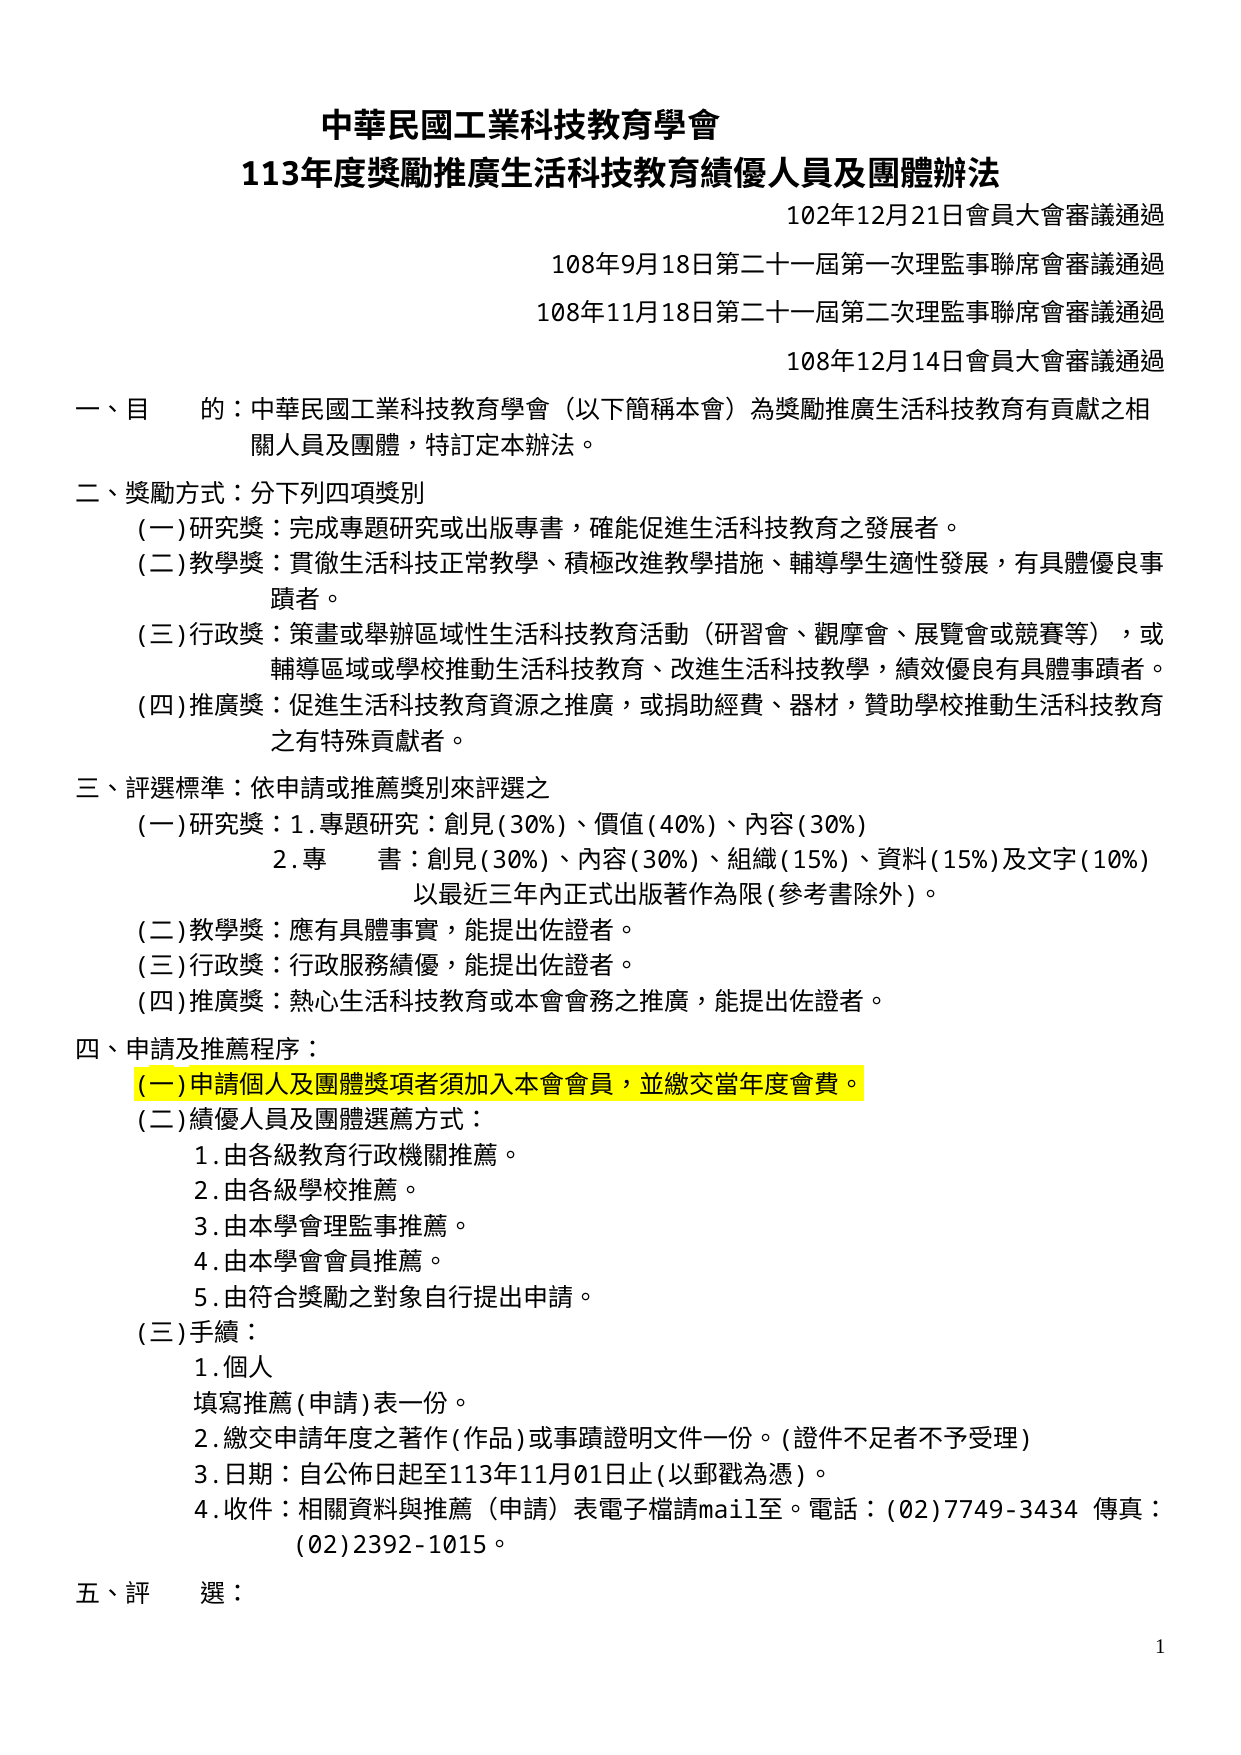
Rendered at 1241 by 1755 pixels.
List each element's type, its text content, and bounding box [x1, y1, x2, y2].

text (二)教學獎：貫徹生活科技正常教學、積極改進教學措施、輔導學生適性發展，有具體優良事蹟者。 [134, 544, 1165, 615]
text 1.由各級教育行政機關推薦。 [193, 1136, 1165, 1172]
text (二)教學獎：應有具體事實，能提出佐證者。 [134, 911, 1165, 947]
text (二)績優人員及團體選薦方式： [134, 1101, 1165, 1136]
text 5.由符合獎勵之對象自行提出申請。 [193, 1278, 1165, 1313]
text 4.收件：相關資料與推薦（申請）表電子檔請mail至。電話：(02)7749-3434 傳真：(02)2392-1015。 [193, 1490, 1165, 1561]
text (三)手續： [134, 1313, 1165, 1349]
text 五、評 選： [75, 1574, 1165, 1609]
text 四、申請及推薦程序： [75, 1030, 1165, 1065]
text 2.專 書：創見(30%)、內容(30%)、組織(15%)、資料(15%)及文字(10%)以最近三年內正式出版著作為限(參考書除外)。 [272, 840, 1165, 911]
text 一、目 的：中華民國工業科技教育學會（以下簡稱本會）為獎勵推廣生活科技教育有貢獻之相關人員及團體，特訂定本辦法。 [75, 390, 1165, 461]
text (四)推廣獎：促進生活科技教育資源之推廣，或捐助經費、器材，贊助學校推動生活科技教育之有特殊貢獻者。 [134, 686, 1165, 757]
text 2.繳交申請年度之著作(作品)或事蹟證明文件一份。(證件不足者不予受理) [193, 1419, 1165, 1455]
text (一)申請個人及團體獎項者須加入本會會員，並繳交當年度會費。 [134, 1065, 1165, 1101]
text 三、評選標準：依申請或推薦獎別來評選之 [75, 769, 1165, 805]
text 108年12月14日會員大會審議通過 [75, 342, 1165, 378]
text (四)推廣獎：熱心生活科技教育或本會會務之推廣，能提出佐證者。 [134, 982, 1165, 1017]
text (一)研究獎：完成專題研究或出版專書，確能促進生活科技教育之發展者。 [134, 509, 1165, 544]
text (三)行政獎：行政服務績優，能提出佐證者。 [134, 947, 1165, 982]
text 113年度獎勵推廣生活科技教育績優人員及團體辦法 [75, 147, 1165, 195]
text 108年9月18日第二十一屆第一次理監事聯席會審議通過 [75, 244, 1165, 280]
text 3.由本學會理監事推薦。 [193, 1207, 1165, 1242]
text 108年11月18日第二十一屆第二次理監事聯席會審議通過 [75, 293, 1165, 329]
text (一)研究獎：1.專題研究：創見(30%)、價值(40%)、內容(30%) [134, 805, 1165, 840]
text 3.日期：自公佈日起至113年11月01日止(以郵戳為憑)。 [193, 1455, 1165, 1490]
text 中華民國工業科技教育學會 [75, 99, 1165, 147]
text (三)行政獎：策畫或舉辦區域性生活科技教育活動（研習會、觀摩會、展覽會或競賽等），或輔導區域或學校推動生活科技教育、改進生活科技教學，績效優良有具體事蹟者。 [134, 615, 1165, 686]
text 4.由本學會會員推薦。 [193, 1242, 1165, 1278]
text 102年12月21日會員大會審議通過 [75, 195, 1165, 232]
text 填寫推薦(申請)表一份。 [193, 1384, 1165, 1419]
text 2.由各級學校推薦。 [193, 1172, 1165, 1207]
text 1.個人 [193, 1349, 1165, 1384]
text 二、獎勵方式：分下列四項獎別 [75, 474, 1165, 509]
